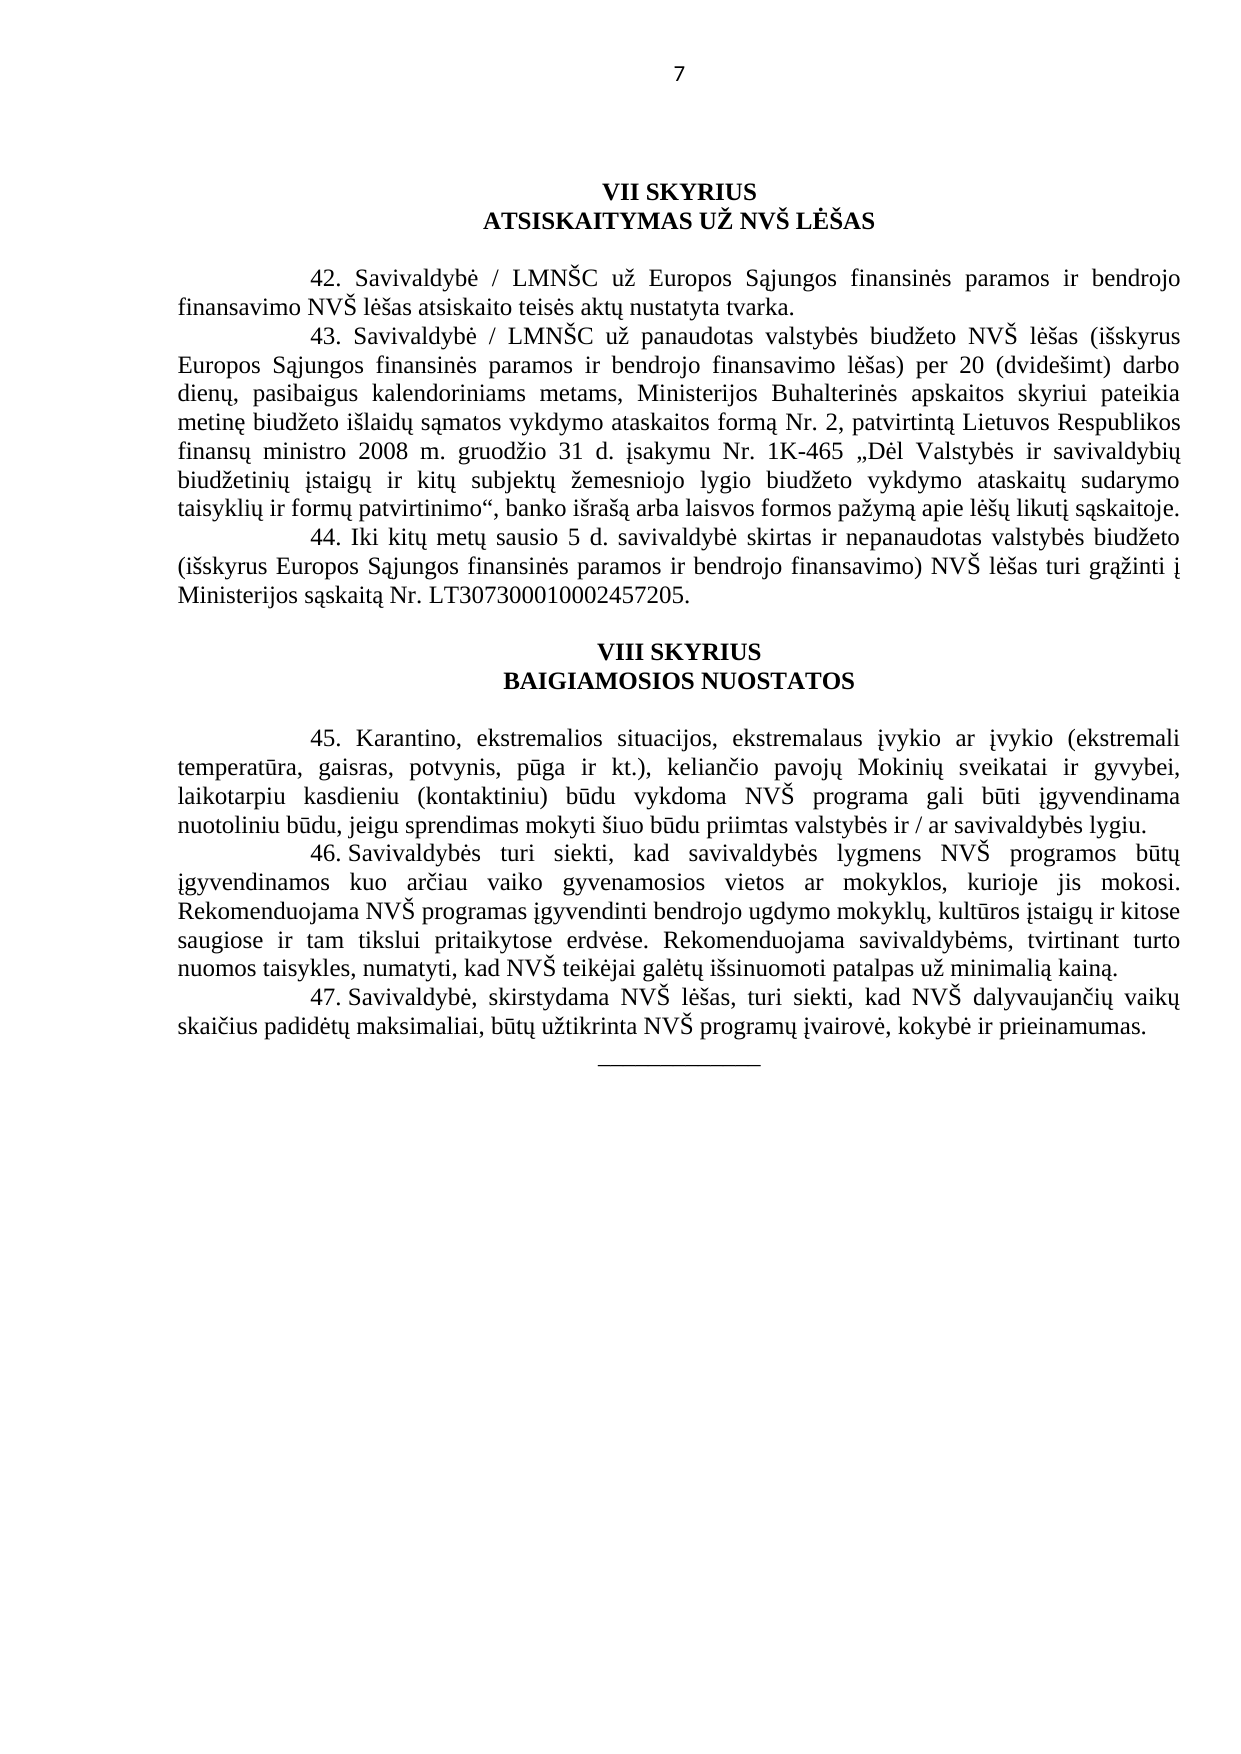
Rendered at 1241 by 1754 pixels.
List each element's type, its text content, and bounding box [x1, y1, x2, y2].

text 47. Savivaldybė, skirstydama NVŠ lėšas, turi siekti, kad NVŠ dalyvaujančių vaikų skaičius padidėtų maksimaliai, būtų užtikrinta NVŠ programų įvairovė, kokybė ir prieinamumas. [177, 982, 1181, 1040]
text VIII SKYRIUS [177, 637, 1181, 666]
text 44. Iki kitų metų sausio 5 d. savivaldybė skirtas ir nepanaudotas valstybės biudžeto (išskyrus Europos Sąjungos finansinės paramos ir bendrojo finansavimo) NVŠ lėšas turi grąžinti į Ministerijos sąskaitą Nr. LT307300010002457205. [177, 522, 1181, 608]
text 46. Savivaldybės turi siekti, kad savivaldybės lygmens NVŠ programos būtų įgyvendinamos kuo arčiau vaiko gyvenamosios vietos ar mokyklos, kurioje jis mokosi. Rekomenduojama NVŠ programas įgyvendinti bendrojo ugdymo mokyklų, kultūros įstaigų ir kitose saugiose ir tam tikslui pritaikytose erdvėse. Rekomenduojama savivaldybėms, tvirtinant turto nuomos taisykles, numatyti, kad NVŠ teikėjai galėtų išsinuomoti patalpas už minimalią kainą. [177, 838, 1181, 982]
text 45. Karantino, ekstremalios situacijos, ekstremalaus įvykio ar įvykio (ekstremali temperatūra, gaisras, potvynis, pūga ir kt.), keliančio pavojų Mokinių sveikatai ir gyvybei, laikotarpiu kasdieniu (kontaktiniu) būdu vykdoma NVŠ programa gali būti įgyvendinama nuotoliniu būdu, jeigu sprendimas mokyti šiuo būdu priimtas valstybės ir / ar savivaldybės lygiu. [177, 723, 1181, 838]
text 43. Savivaldybė / LMNŠC už panaudotas valstybės biudžeto NVŠ lėšas (išskyrus Europos Sąjungos finansinės paramos ir bendrojo finansavimo lėšas) per 20 (dvidešimt) darbo dienų, pasibaigus kalendoriniams metams, Ministerijos Buhalterinės apskaitos skyriui pateikia metinę biudžeto išlaidų sąmatos vykdymo ataskaitos formą Nr. 2, patvirtintą Lietuvos Respublikos finansų ministro 2008 m. gruodžio 31 d. įsakymu Nr. 1K-465 „Dėl Valstybės ir savivaldybių biudžetinių įstaigų ir kitų subjektų žemesniojo lygio biudžeto vykdymo ataskaitų sudarymo taisyklių ir formų patvirtinimo“, banko išrašą arba laisvos formos pažymą apie lėšų likutį sąskaitoje. [177, 321, 1181, 522]
text BAIGIAMOSIOS NUOSTATOS [177, 666, 1181, 695]
text ATSISKAITYMAS UŽ NVŠ LĖŠAS [177, 206, 1181, 235]
text VII SKYRIUS [177, 177, 1181, 206]
text 42. Savivaldybė / LMNŠC už Europos Sąjungos finansinės paramos ir bendrojo finansavimo NVŠ lėšas atsiskaito teisės aktų nustatyta tvarka. [177, 263, 1181, 321]
text _____________ [177, 1040, 1181, 1068]
